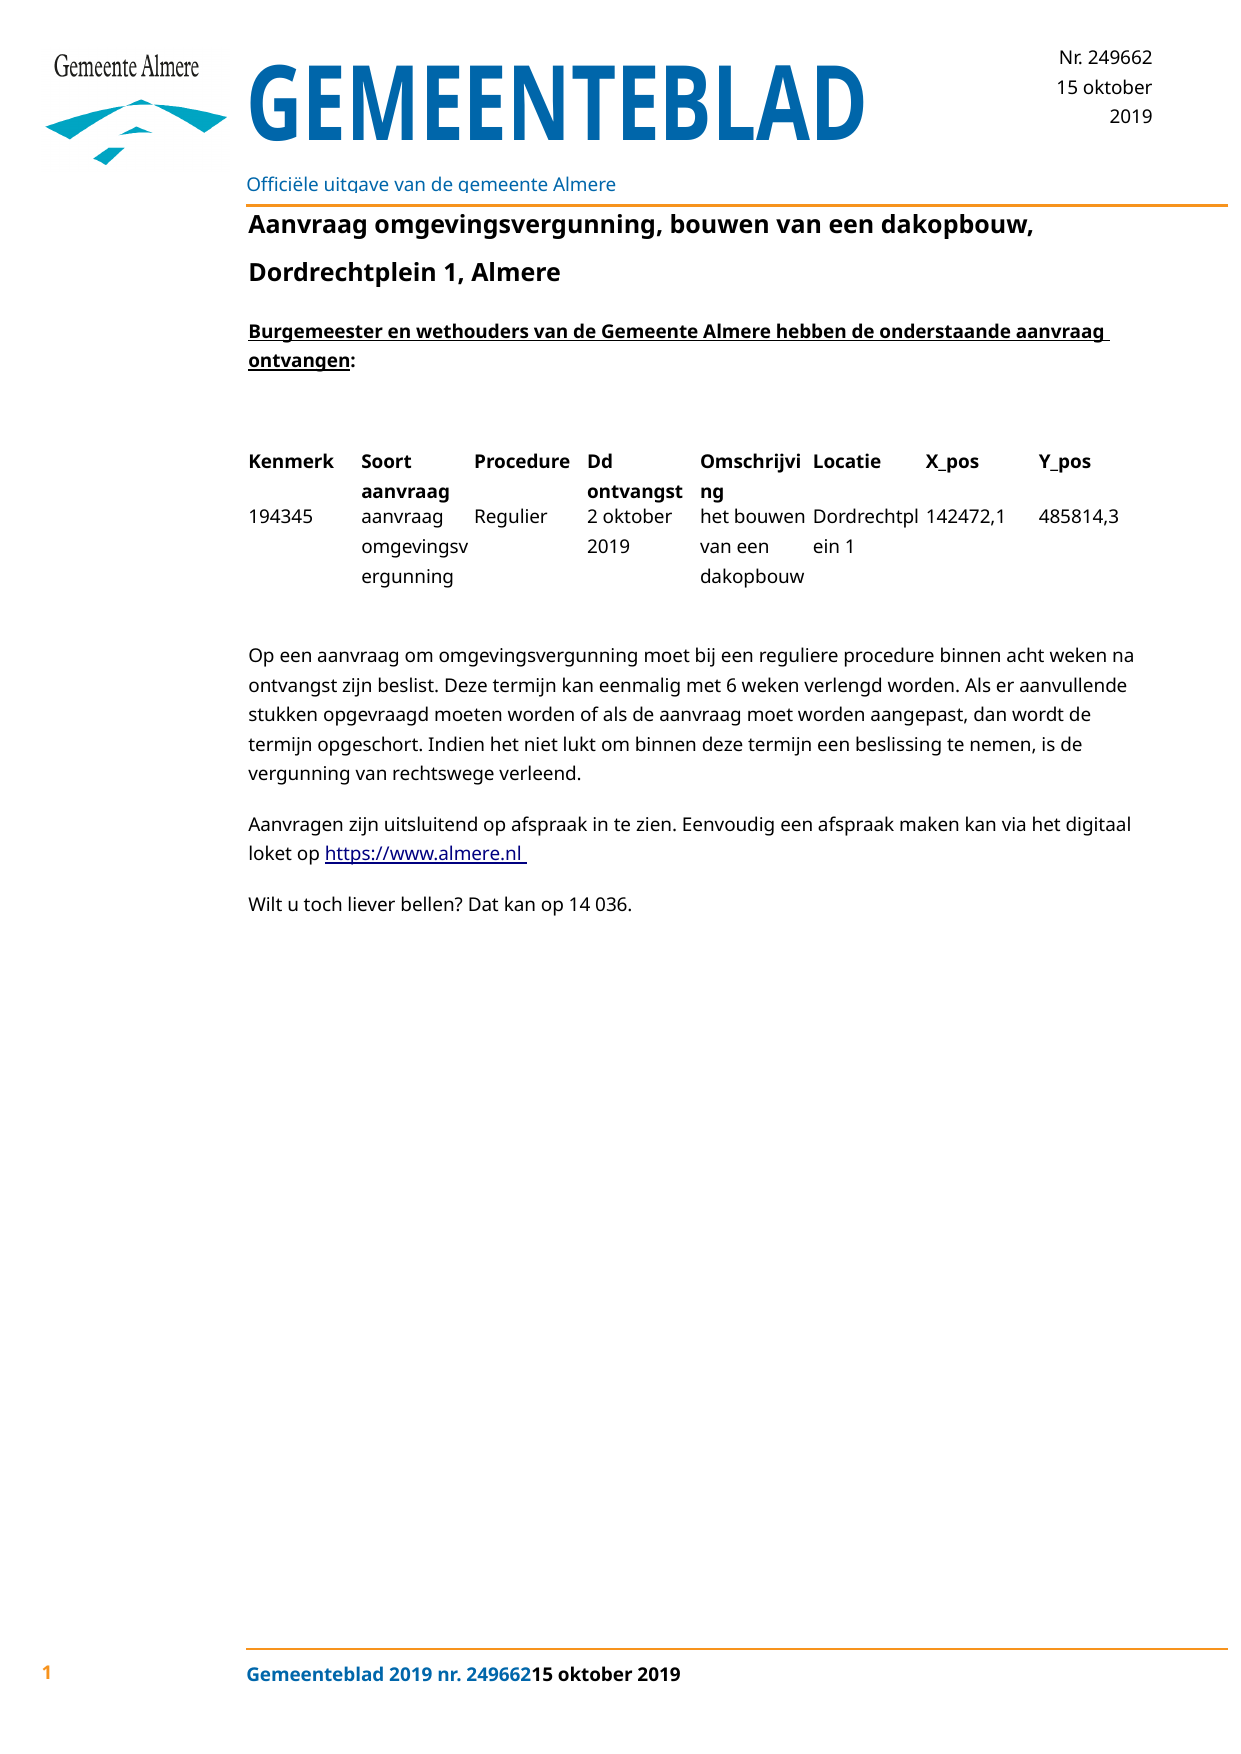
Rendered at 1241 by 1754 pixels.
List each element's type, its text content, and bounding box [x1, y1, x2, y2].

text Op een aanvraag om omgevingsvergunning moet bij een reguliere procedure binnen acht weken na ontvangst zijn beslist. Deze termijn kan eenmalig met 6 weken verlengd worden. Als er aanvullende stukken opgevraagd moeten worden of als de aanvraag moet worden aangepast, dan wordt de termijn opgeschort. Indien het niet lukt om binnen deze termijn een beslissing te nemen, is de vergunning van rechtswege verleend. [248, 642, 1152, 786]
table_header X_pos [926, 449, 1038, 504]
text Aanvraag omgevingsvergunning, bouwen van een dakopbouw, Dordrechtplein 1, Almere [248, 207, 1152, 288]
table_header Y_pos [1039, 449, 1152, 504]
table_cell Regulier [474, 504, 587, 589]
table_header Kenmerk [248, 449, 361, 504]
text Burgemeester en wethouders van de Gemeente Almere hebben de onderstaande aanvraag ontvangen: [248, 318, 1152, 373]
table_cell 485814,3 [1039, 504, 1152, 589]
table_cell het bouwen van een dakopbouw [700, 504, 813, 589]
table_cell 2 oktober 2019 [587, 504, 700, 589]
text Wilt u toch liever bellen? Dat kan op 14 036. [248, 891, 1152, 917]
table_header Locatie [813, 449, 926, 504]
table_header Soort aanvraag [361, 449, 474, 504]
table_cell 142472,1 [926, 504, 1038, 589]
table_cell aanvraag omgevingsvergunning [361, 504, 474, 589]
table_header Dd ontvangst [587, 449, 700, 504]
table_header Procedure [474, 449, 587, 504]
picture [41, 47, 231, 172]
text Aanvragen zijn uitsluitend op afspraak in te zien. Eenvoudig een afspraak maken kan via het digitaal loket op https://www.almere.nl [248, 811, 1152, 866]
table_cell 194345 [248, 504, 361, 589]
table_cell Dordrechtplein 1 [813, 504, 926, 589]
table_header Omschrijving [700, 449, 813, 504]
